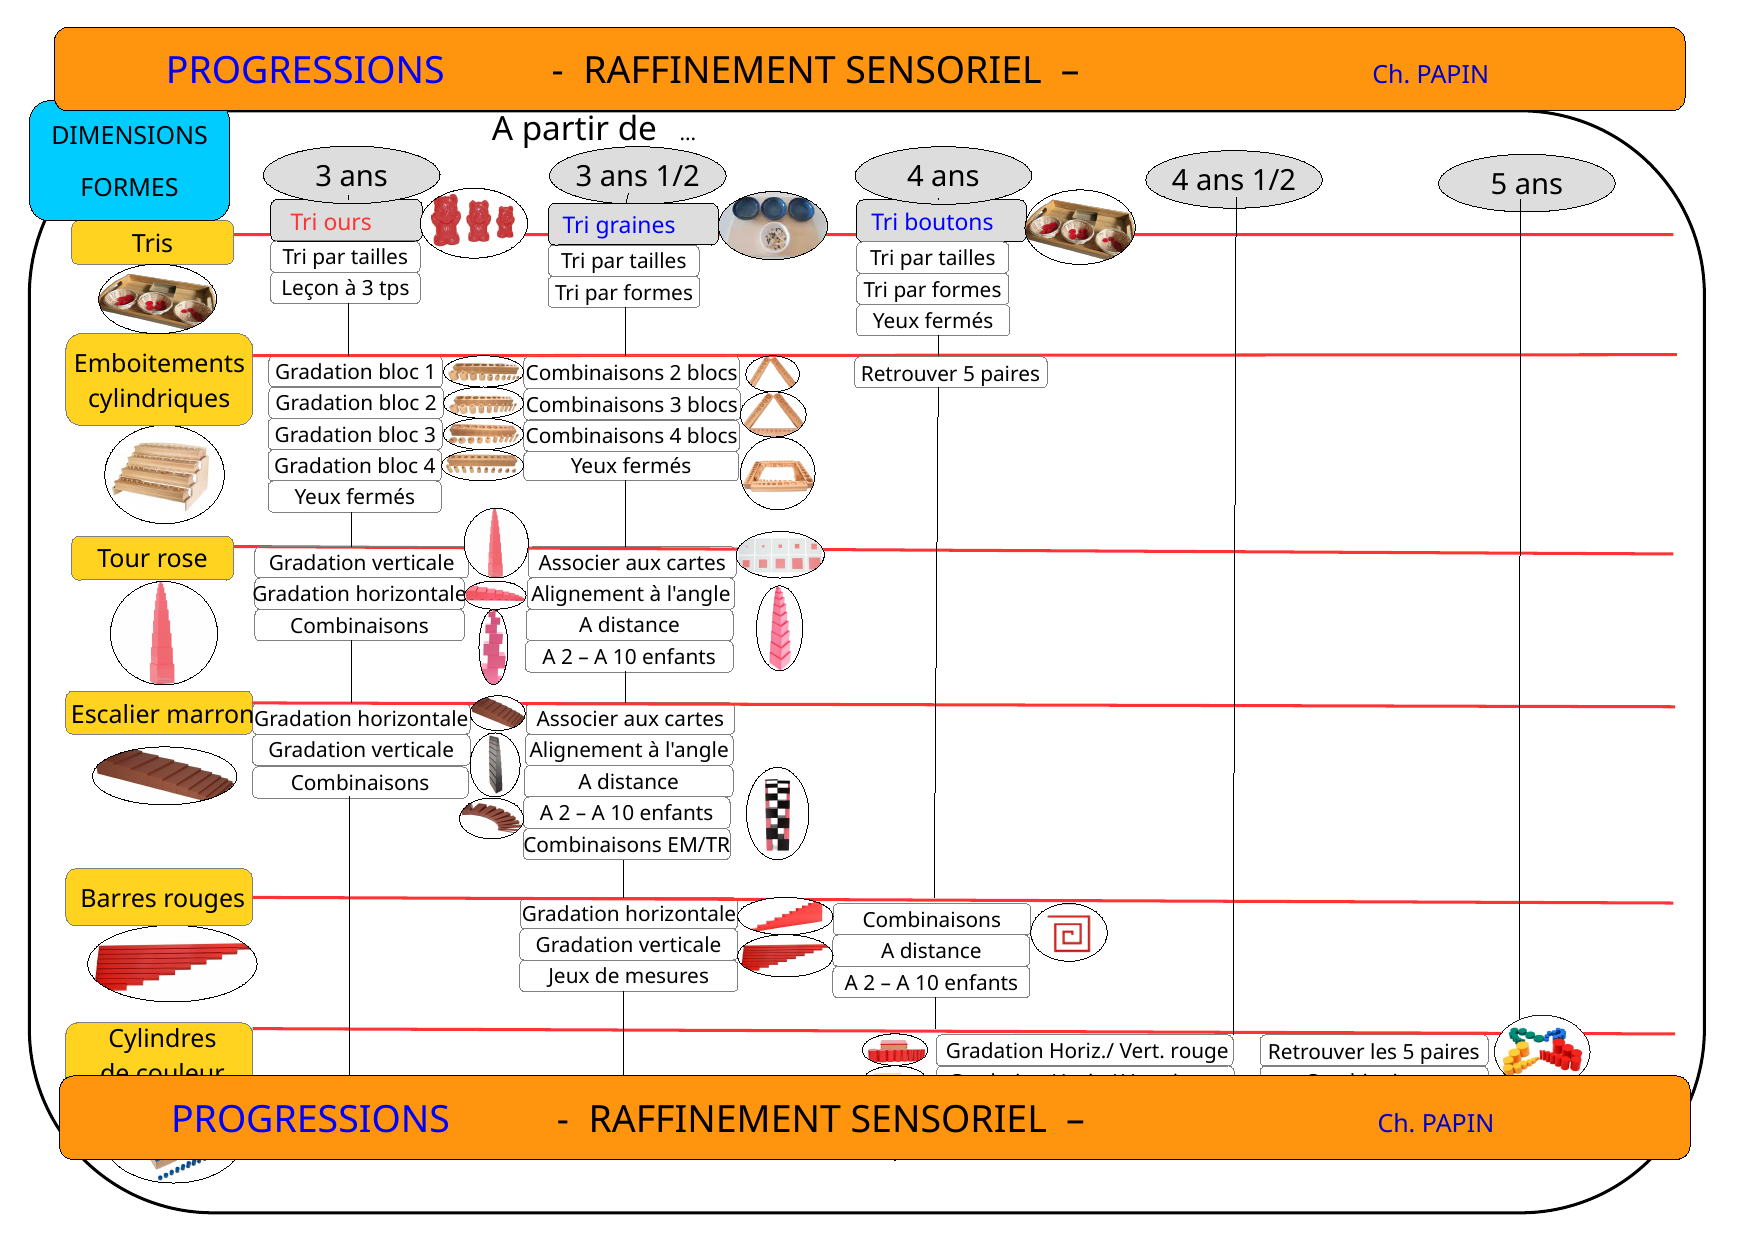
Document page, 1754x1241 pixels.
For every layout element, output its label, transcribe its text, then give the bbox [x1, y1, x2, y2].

picture [464, 581, 527, 684]
picture [756, 585, 803, 670]
text A partir de ... [229, 113, 1631, 151]
text [1553, 110, 1677, 151]
picture [470, 695, 526, 730]
picture [111, 581, 217, 684]
picture [740, 355, 807, 437]
picture [98, 264, 217, 333]
picture [736, 531, 825, 578]
picture [441, 418, 524, 480]
picture [464, 508, 528, 577]
picture [718, 192, 827, 259]
picture [460, 798, 524, 838]
picture [862, 1034, 928, 1065]
picture [471, 732, 521, 796]
picture [1024, 189, 1136, 264]
picture [740, 437, 816, 509]
picture [443, 355, 524, 418]
picture [87, 926, 258, 1001]
picture [92, 746, 237, 804]
picture [746, 767, 809, 859]
picture [737, 897, 833, 976]
picture [104, 426, 225, 523]
picture [1495, 1015, 1591, 1075]
picture [420, 188, 527, 258]
picture [113, 1160, 234, 1183]
picture [1030, 903, 1108, 962]
picture [867, 1066, 923, 1075]
